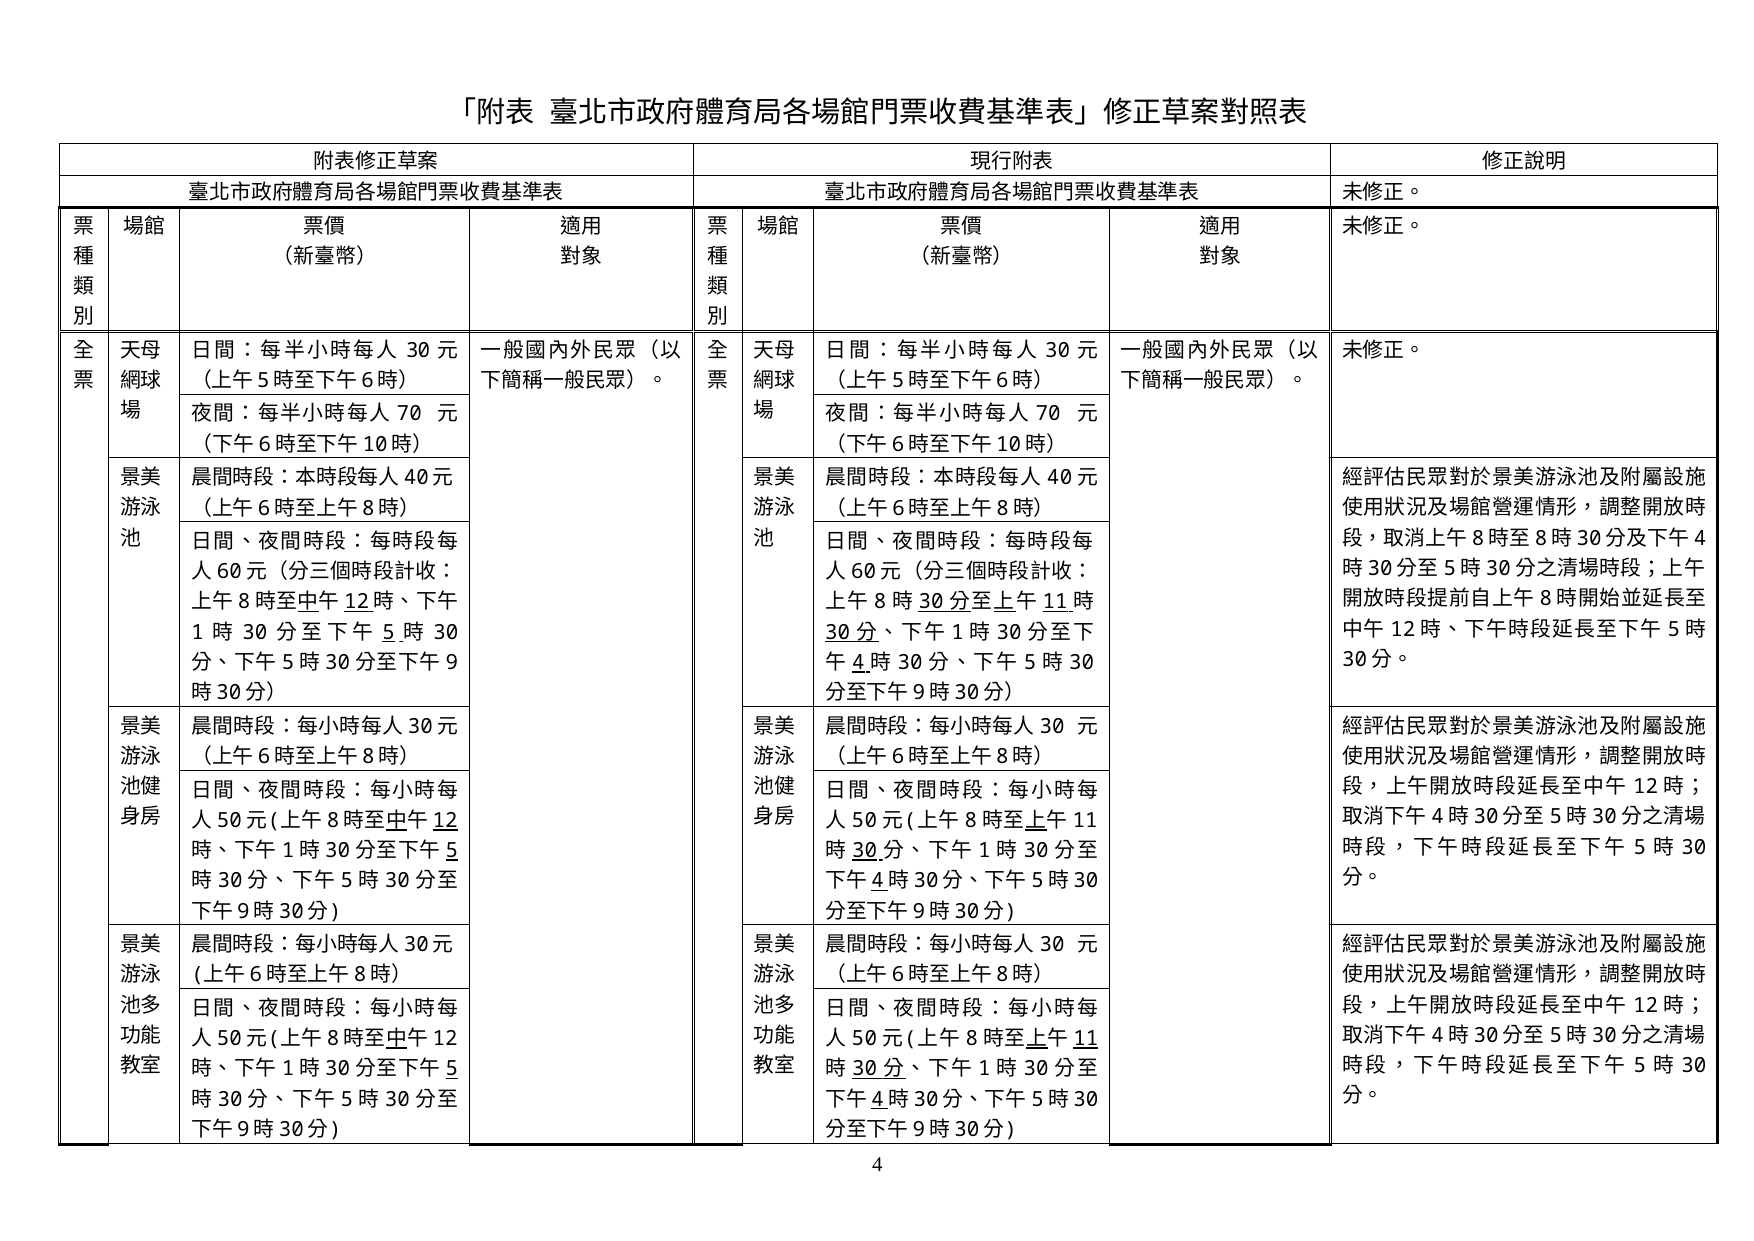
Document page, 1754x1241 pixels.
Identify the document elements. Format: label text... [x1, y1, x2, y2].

table_cell 晨間時段：每小時每人30元(上午6時至上午8時） [180, 925, 469, 988]
table_cell 經評估民眾對於景美游泳池及附屬設施使用狀況及場館營運情形，調整開放時段，取消上午8時至8時30分及下午4時30分至5時30分之清場時段；上午開放時段提前自上午8時開始並延長至中午12時、下午時段延長至下午5時30分。 [1332, 458, 1716, 706]
table_cell 日間、夜間時段：每時段每人60元（分三個時段計收：上午8時30分至上午11時30分、下午1時30分至下午4時30分、下午5時30分至下午9時30分） [814, 522, 1109, 706]
table_cell 全票 [61, 333, 108, 1143]
table_cell 日間、夜間時段：每小時每人50元(上午8時至中午12時、下午1時30分至下午5時30分、下午5時30分至下午9時30分) [180, 989, 469, 1143]
table_cell 景美游泳池多功能教室 [109, 925, 179, 1143]
table_cell 夜間：每半小時每人70 元（下午6時至下午10時） [180, 395, 469, 457]
table_header 修正說明 [1331, 144, 1717, 174]
table_cell 臺北市政府體育局各場館門票收費基準表 [60, 176, 693, 206]
table_cell 場館 [109, 209, 179, 330]
table_cell 日間：每半小時每人30元（上午5時至下午6時） [180, 333, 469, 393]
table_cell 景美游泳池健身房 [109, 707, 179, 924]
table_cell 未修正。 [1332, 333, 1716, 457]
text 「附表 臺北市政府體育局各場館門票收費基準表」修正草案對照表 [59, 88, 1695, 131]
table_cell 適用 對象 [1110, 209, 1329, 330]
table_cell 晨間時段：每小時每人30元（上午6時至上午8時） [180, 707, 469, 770]
table_cell 景美游泳池 [109, 458, 179, 706]
table_cell 晨間時段：本時段每人40元（上午6時至上午8時） [180, 458, 469, 521]
table_cell 晨間時段：本時段每人40元（上午6時至上午8時） [814, 458, 1109, 521]
table_cell 晨間時段：每小時每人30 元（上午6時至上午8時） [814, 925, 1109, 988]
table_cell 票價 （新臺幣） [180, 209, 469, 330]
table_cell 票種 類別 [61, 209, 108, 330]
table_cell 景美游泳池多功能教室 [743, 925, 813, 1143]
table_cell 未修正。 [1332, 209, 1716, 330]
table_cell 晨間時段：每小時每人30 元（上午6時至上午8時） [814, 707, 1109, 770]
table_cell 日間、夜間時段：每小時每人50元(上午8時至上午11時30分、下午1時30分至下午4時30分、下午5時30分至下午9時30分) [814, 771, 1109, 924]
table_cell 場館 [743, 209, 813, 330]
table_cell 未修正。 [1331, 176, 1717, 206]
table_cell 景美游泳池健身房 [743, 707, 813, 924]
table_cell 一般國內外民眾（以下簡稱一般民眾）。 [470, 333, 692, 1143]
table_cell 天母網球場 [743, 333, 813, 457]
table_cell 全票 [695, 333, 742, 1143]
table_cell 夜間：每半小時每人70 元（下午6時至下午10時） [814, 395, 1109, 457]
table_cell 日間、夜間時段：每小時每人50元(上午8時至中午12時、下午1時30分至下午5時30分、下午5時30分至下午9時30分) [180, 771, 469, 924]
table_cell 日間：每半小時每人30元（上午5時至下午6時） [814, 333, 1109, 393]
table_cell 票價 （新臺幣） [814, 209, 1109, 330]
table_cell 經評估民眾對於景美游泳池及附屬設施使用狀況及場館營運情形，調整開放時段，上午開放時段延長至中午12時；取消下午4時30分至5時30分之清場時段，下午時段延長至下午5時30分。 [1332, 707, 1716, 924]
table_cell 適用 對象 [470, 209, 692, 330]
table_cell 日間、夜間時段：每小時每人50元(上午8時至上午11時30分、下午1時30分至下午4時30分、下午5時30分至下午9時30分) [814, 989, 1109, 1143]
table_cell 景美游泳池 [743, 458, 813, 706]
table_header 附表修正草案 [60, 144, 693, 174]
table_cell 日間、夜間時段：每時段每人60元（分三個時段計收：上午8時至中午12時、下午1時30分至下午5時30 分、下午5時30分至下午9時30分） [180, 522, 469, 706]
table_cell 天母網球場 [109, 333, 179, 457]
table_cell 票種 類別 [695, 209, 742, 330]
table_cell 一般國內外民眾（以下簡稱一般民眾）。 [1110, 333, 1329, 1143]
table_cell 經評估民眾對於景美游泳池及附屬設施使用狀況及場館營運情形，調整開放時段，上午開放時段延長至中午12時；取消下午4時30分至5時30分之清場時段，下午時段延長至下午5時30分。 [1332, 925, 1716, 1143]
table_cell 臺北市政府體育局各場館門票收費基準表 [694, 176, 1330, 206]
table_header 現行附表 [694, 144, 1330, 174]
